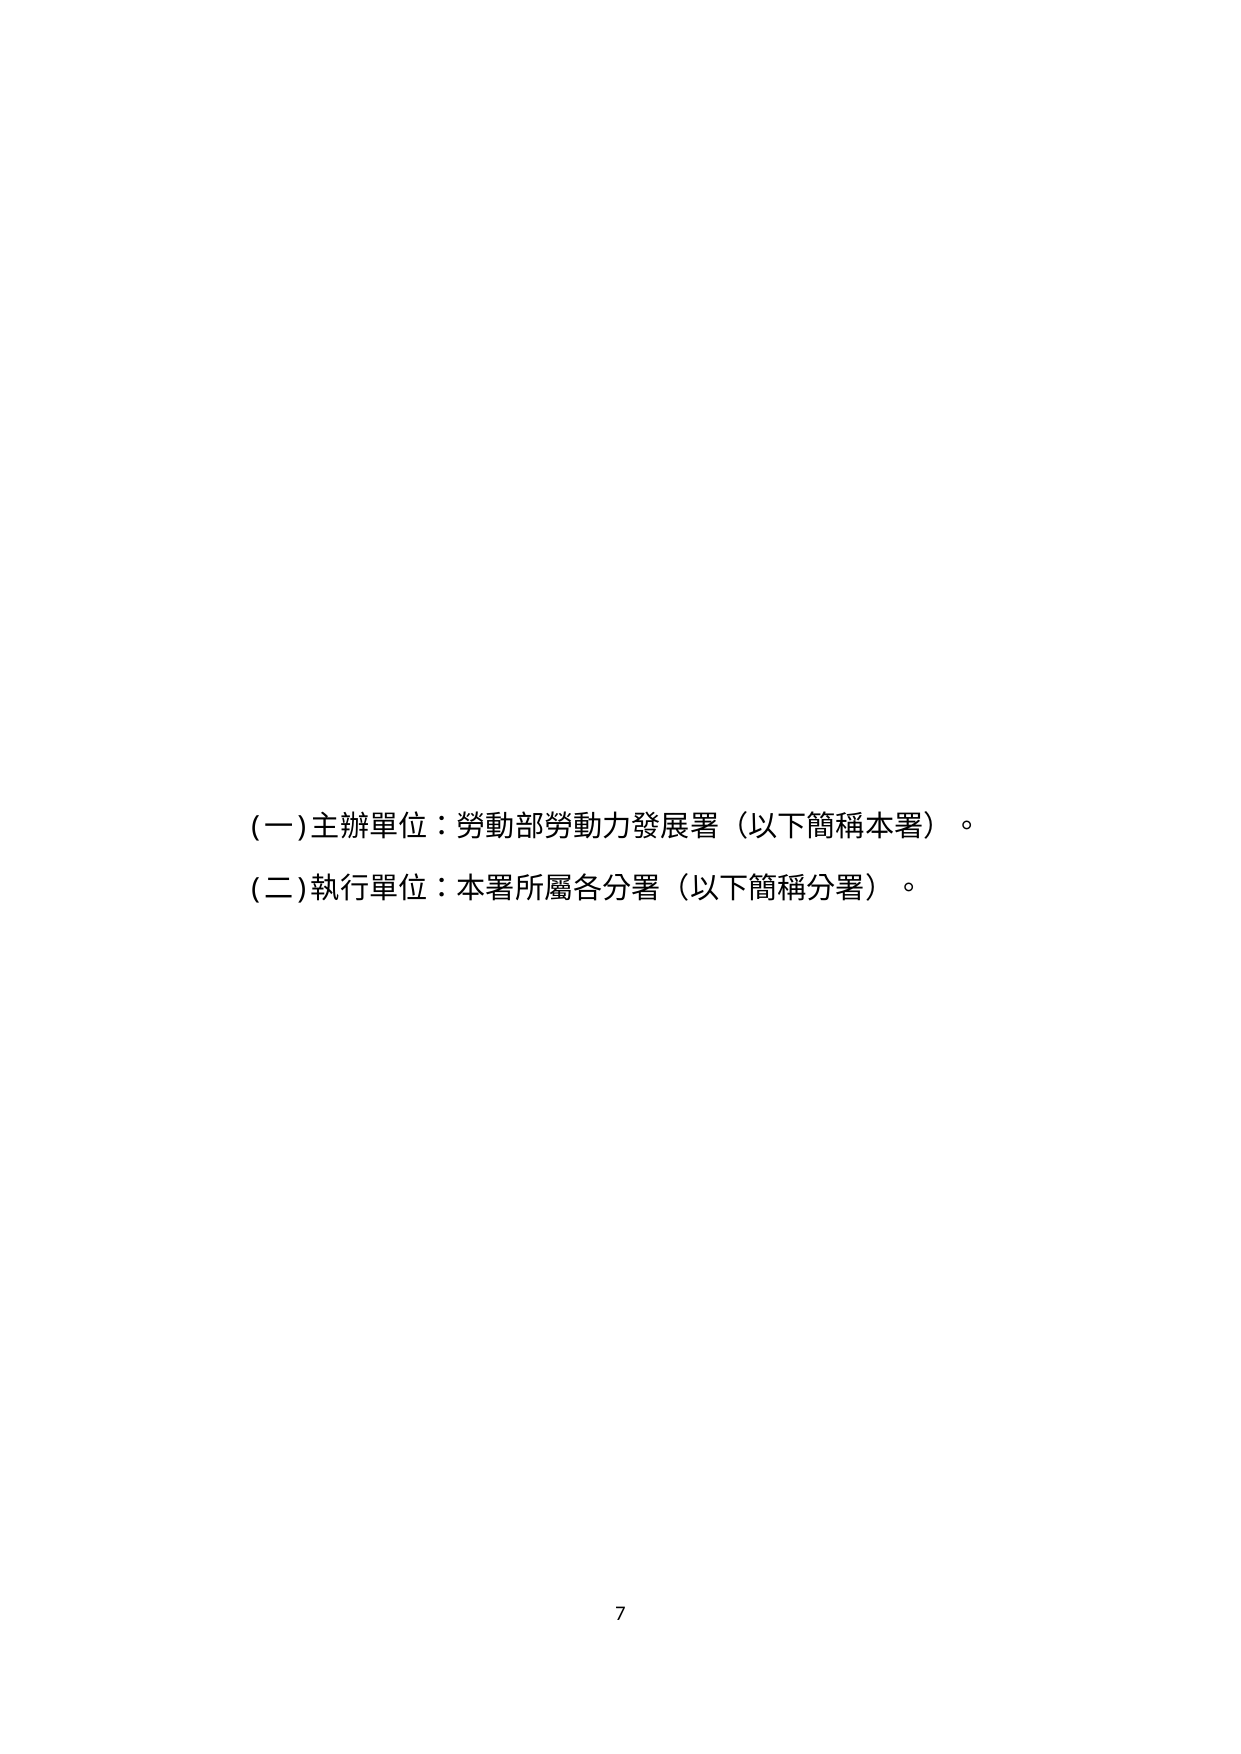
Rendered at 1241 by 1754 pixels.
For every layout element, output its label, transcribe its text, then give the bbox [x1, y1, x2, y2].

text (一)主辦單位：勞動部勞動力發展署（以下簡稱本署）。 [187, 782, 1053, 844]
text (二)執行單位：本署所屬各分署（以下簡稱分署）。 [246, 844, 1053, 907]
